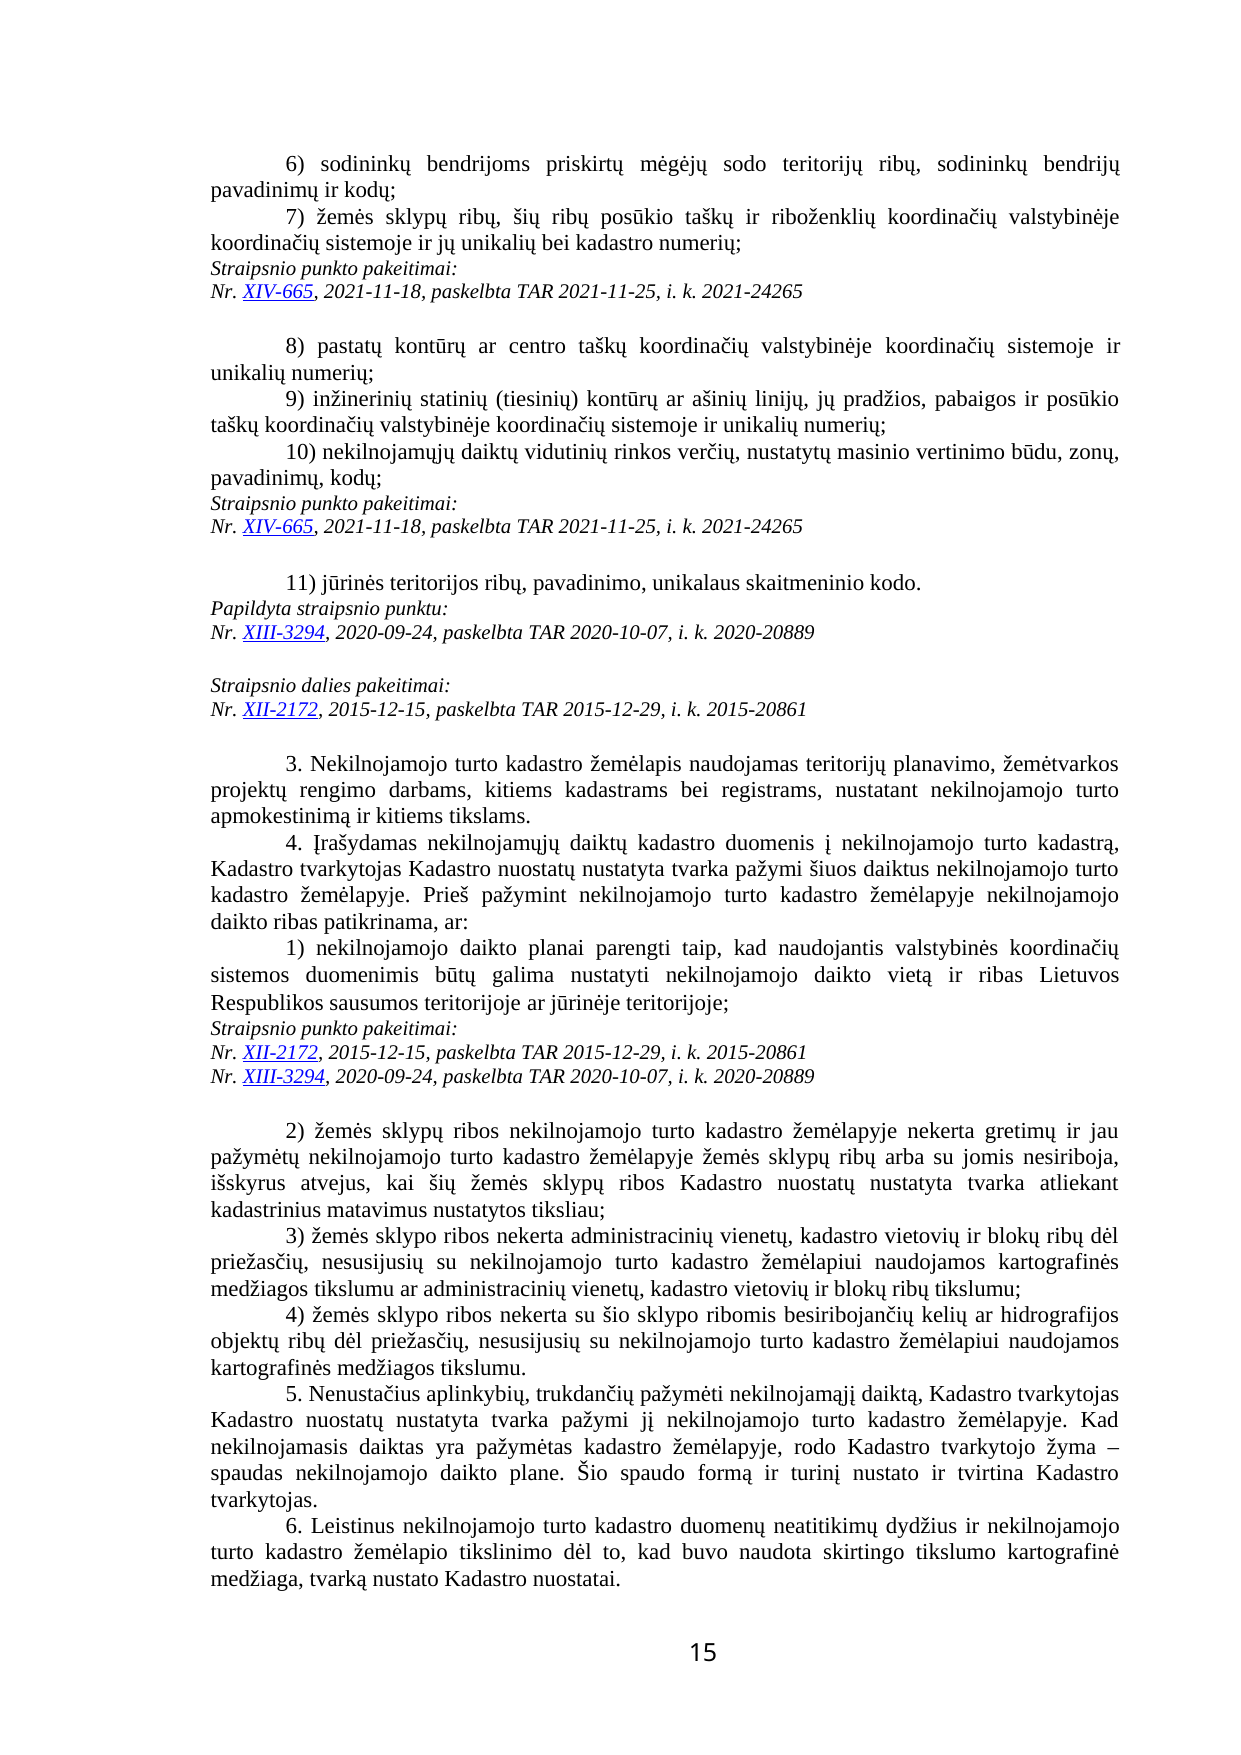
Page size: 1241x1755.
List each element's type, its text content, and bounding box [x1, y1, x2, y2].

text Straipsnio punkto pakeitimai: [210, 1016, 1120, 1040]
text Papildyta straipsnio punktu: [210, 596, 1120, 620]
text 6. Leistinus nekilnojamojo turto kadastro duomenų neatitikimų dydžius ir nekilnojamojo turto kadastro žemėlapio tikslinimo dėl to, kad buvo naudota skirtingo tikslumo kartografinė medžiaga, tvarką nustato Kadastro nuostatai. [210, 1512, 1120, 1591]
text Straipsnio punkto pakeitimai: [210, 490, 1120, 514]
text 7) žemės sklypų ribų, šių ribų posūkio taškų ir riboženklių koordinačių valstybinėje koordinačių sistemoje ir jų unikalių bei kadastro numerių; [210, 203, 1120, 255]
text 2) žemės sklypų ribos nekilnojamojo turto kadastro žemėlapyje nekerta gretimų ir jau pažymėtų nekilnojamojo turto kadastro žemėlapyje žemės sklypų ribų arba su jomis nesiriboja, išskyrus atvejus, kai šių žemės sklypų ribos Kadastro nuostatų nustatyta tvarka atliekant kadastrinius matavimus nustatytos tiksliau; [210, 1117, 1120, 1222]
text Nr. XII-2172, 2015-12-15, paskelbta TAR 2015-12-29, i. k. 2015-20861 [210, 1040, 1120, 1064]
text Nr. XIII-3294, 2020-09-24, paskelbta TAR 2020-10-07, i. k. 2020-20889 [210, 620, 1120, 644]
text 4) žemės sklypo ribos nekerta su šio sklypo ribomis besiribojančių kelių ar hidrografijos objektų ribų dėl priežasčių, nesusijusių su nekilnojamojo turto kadastro žemėlapiui naudojamos kartografinės medžiagos tikslumu. [210, 1301, 1120, 1380]
text Straipsnio punkto pakeitimai: [210, 255, 1120, 279]
text 1) nekilnojamojo daikto planai parengti taip, kad naudojantis valstybinės koordinačių sistemos duomenimis būtų galima nustatyti nekilnojamojo daikto vietą ir ribas Lietuvos Respublikos sausumos teritorijoje ar jūrinėje teritorijoje; [210, 934, 1120, 1016]
text Nr. XIII-3294, 2020-09-24, paskelbta TAR 2020-10-07, i. k. 2020-20889 [210, 1064, 1120, 1088]
text 4. Įrašydamas nekilnojamųjų daiktų kadastro duomenis į nekilnojamojo turto kadastrą, Kadastro tvarkytojas Kadastro nuostatų nustatyta tvarka pažymi šiuos daiktus nekilnojamojo turto kadastro žemėlapyje. Prieš pažymint nekilnojamojo turto kadastro žemėlapyje nekilnojamojo daikto ribas patikrinama, ar: [210, 829, 1120, 934]
text 9) inžinerinių statinių (tiesinių) kontūrų ar ašinių linijų, jų pradžios, pabaigos ir posūkio taškų koordinačių valstybinėje koordinačių sistemoje ir unikalių numerių; [210, 385, 1120, 438]
text 10) nekilnojamųjų daiktų vidutinių rinkos verčių, nustatytų masinio vertinimo būdu, zonų, pavadinimų, kodų; [210, 438, 1120, 490]
text Nr. XII-2172, 2015-12-15, paskelbta TAR 2015-12-29, i. k. 2015-20861 [210, 697, 1120, 721]
text 6) sodininkų bendrijoms priskirtų mėgėjų sodo teritorijų ribų, sodininkų bendrijų pavadinimų ir kodų; [210, 150, 1120, 203]
text Nr. XIV-665, 2021-11-18, paskelbta TAR 2021-11-25, i. k. 2021-24265 [210, 279, 1120, 303]
text 3) žemės sklypo ribos nekerta administracinių vienetų, kadastro vietovių ir blokų ribų dėl priežasčių, nesusijusių su nekilnojamojo turto kadastro žemėlapiui naudojamos kartografinės medžiagos tikslumu ar administracinių vienetų, kadastro vietovių ir blokų ribų tikslumu; [210, 1222, 1120, 1301]
text Straipsnio dalies pakeitimai: [210, 673, 1120, 697]
text 11) jūrinės teritorijos ribų, pavadinimo, unikalaus skaitmeninio kodo. [210, 567, 1120, 596]
text 5. Nenustačius aplinkybių, trukdančių pažymėti nekilnojamąjį daiktą, Kadastro tvarkytojas Kadastro nuostatų nustatyta tvarka pažymi jį nekilnojamojo turto kadastro žemėlapyje. Kad nekilnojamasis daiktas yra pažymėtas kadastro žemėlapyje, rodo Kadastro tvarkytojo žyma – spaudas nekilnojamojo daikto plane. Šio spaudo formą ir turinį nustato ir tvirtina Kadastro tvarkytojas. [210, 1380, 1120, 1512]
text 8) pastatų kontūrų ar centro taškų koordinačių valstybinėje koordinačių sistemoje ir unikalių numerių; [210, 332, 1120, 385]
text 3. Nekilnojamojo turto kadastro žemėlapis naudojamas teritorijų planavimo, žemėtvarkos projektų rengimo darbams, kitiems kadastrams bei registrams, nustatant nekilnojamojo turto apmokestinimą ir kitiems tikslams. [210, 750, 1120, 829]
text Nr. XIV-665, 2021-11-18, paskelbta TAR 2021-11-25, i. k. 2021-24265 [210, 514, 1120, 538]
